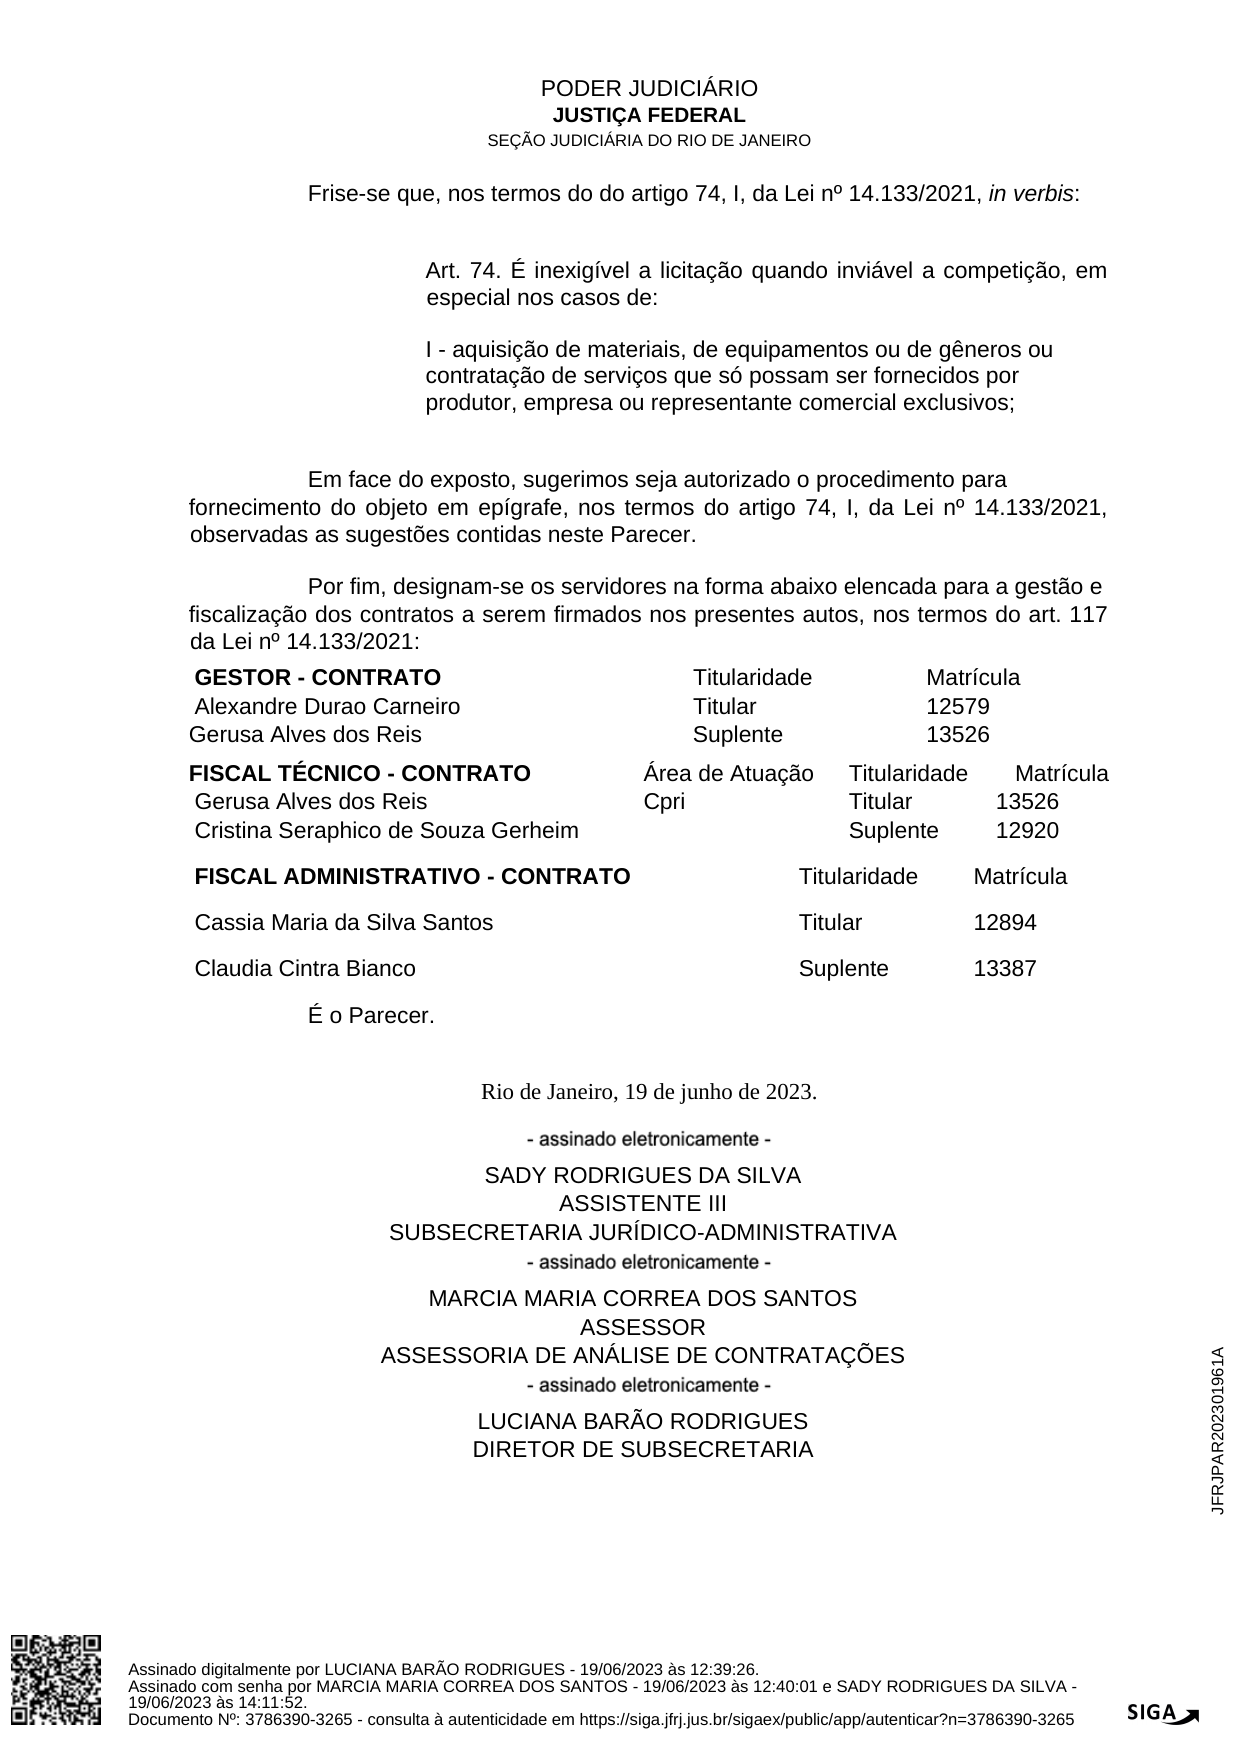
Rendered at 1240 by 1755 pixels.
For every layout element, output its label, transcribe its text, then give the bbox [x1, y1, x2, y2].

table_cell Titular [693, 693, 874, 721]
table_cell 12894 [973, 909, 1067, 955]
table_cell [643, 863, 798, 909]
text SUBSECRETARIA JURÍDICO-ADMINISTRATIVA [189, 1219, 1103, 1245]
table_header 13526 [973, 788, 1067, 817]
text FISCAL TÉCNICO - CONTRATO Área de Atuação Titularidade Matrícula [189, 760, 1109, 787]
text É o Parecer. [308, 1002, 1108, 1028]
table_cell [643, 955, 798, 1002]
table_cell Suplente [799, 817, 973, 863]
text Art. 74. É inexigível a licitação quando inviável a competição, em especial nos casos de: [425, 257, 1108, 310]
text DIRETOR DE SUBSECRETARIA [189, 1436, 1103, 1463]
table_cell Claudia Cintra Bianco [194, 955, 643, 1002]
table_cell 13387 [973, 955, 1067, 1002]
text fornecimento do objeto em epígrafe, nos termos do artigo 74, I, da Lei nº 14.133/2021, observadas as sugestões contidas neste Parecer. [189, 494, 1108, 547]
text Em face do exposto, sugerimos seja autorizado o procedimento para [308, 466, 1108, 492]
text SADY RODRIGUES DA SILVA [189, 1162, 1102, 1188]
table_header Matrícula [874, 664, 1020, 693]
table_header Gerusa Alves dos Reis [194, 788, 643, 817]
table_cell FISCAL ADMINISTRATIVO - CONTRATO [194, 863, 643, 909]
table_cell Titular [799, 909, 973, 955]
text Frise-se que, nos termos do do artigo 74, I, da Lei nº 14.133/2021, in verbis: [308, 180, 1108, 206]
table_cell Alexandre Durao Carneiro [194, 693, 693, 721]
table_header GESTOR - CONTRATO [194, 664, 693, 693]
text Por fim, designam-se os servidores na forma abaixo elencada para a gestão e [308, 573, 1108, 599]
table_cell [643, 909, 798, 955]
table_cell [643, 817, 798, 863]
table_header Titular [799, 788, 973, 817]
text Gerusa Alves dos Reis Suplente 13526 [189, 721, 1109, 747]
table_cell Cristina Seraphico de Souza Gerheim [194, 817, 643, 863]
text I - aquisição de materiais, de equipamentos ou de gêneros ou contratação de serviços que só possam ser fornecidos por produtor, empresa ou representante comercial exclusivos; [425, 336, 1109, 415]
text LUCIANA BARÃO RODRIGUES [189, 1408, 1103, 1434]
table_cell 12920 [973, 817, 1067, 863]
text ASSESSORIA DE ANÁLISE DE CONTRATAÇÕES [189, 1342, 1102, 1368]
table_header Cpri [643, 788, 798, 817]
text ASSISTENTE III [189, 1190, 1103, 1217]
text MARCIA MARIA CORREA DOS SANTOS [189, 1285, 1102, 1312]
text ASSESSOR [189, 1313, 1103, 1340]
table_cell Matrícula [973, 863, 1067, 909]
text fiscalização dos contratos a serem firmados nos presentes autos, nos termos do art. 117 da Lei nº 14.133/2021: [189, 601, 1108, 654]
table_cell Cassia Maria da Silva Santos [194, 909, 643, 955]
table_cell Titularidade [799, 863, 973, 909]
table_cell 12579 [874, 693, 1020, 721]
text Rio de Janeiro, 19 de junho de 2023. [189, 1078, 1109, 1104]
table_cell Suplente [799, 955, 973, 1002]
table_header Titularidade [693, 664, 874, 693]
